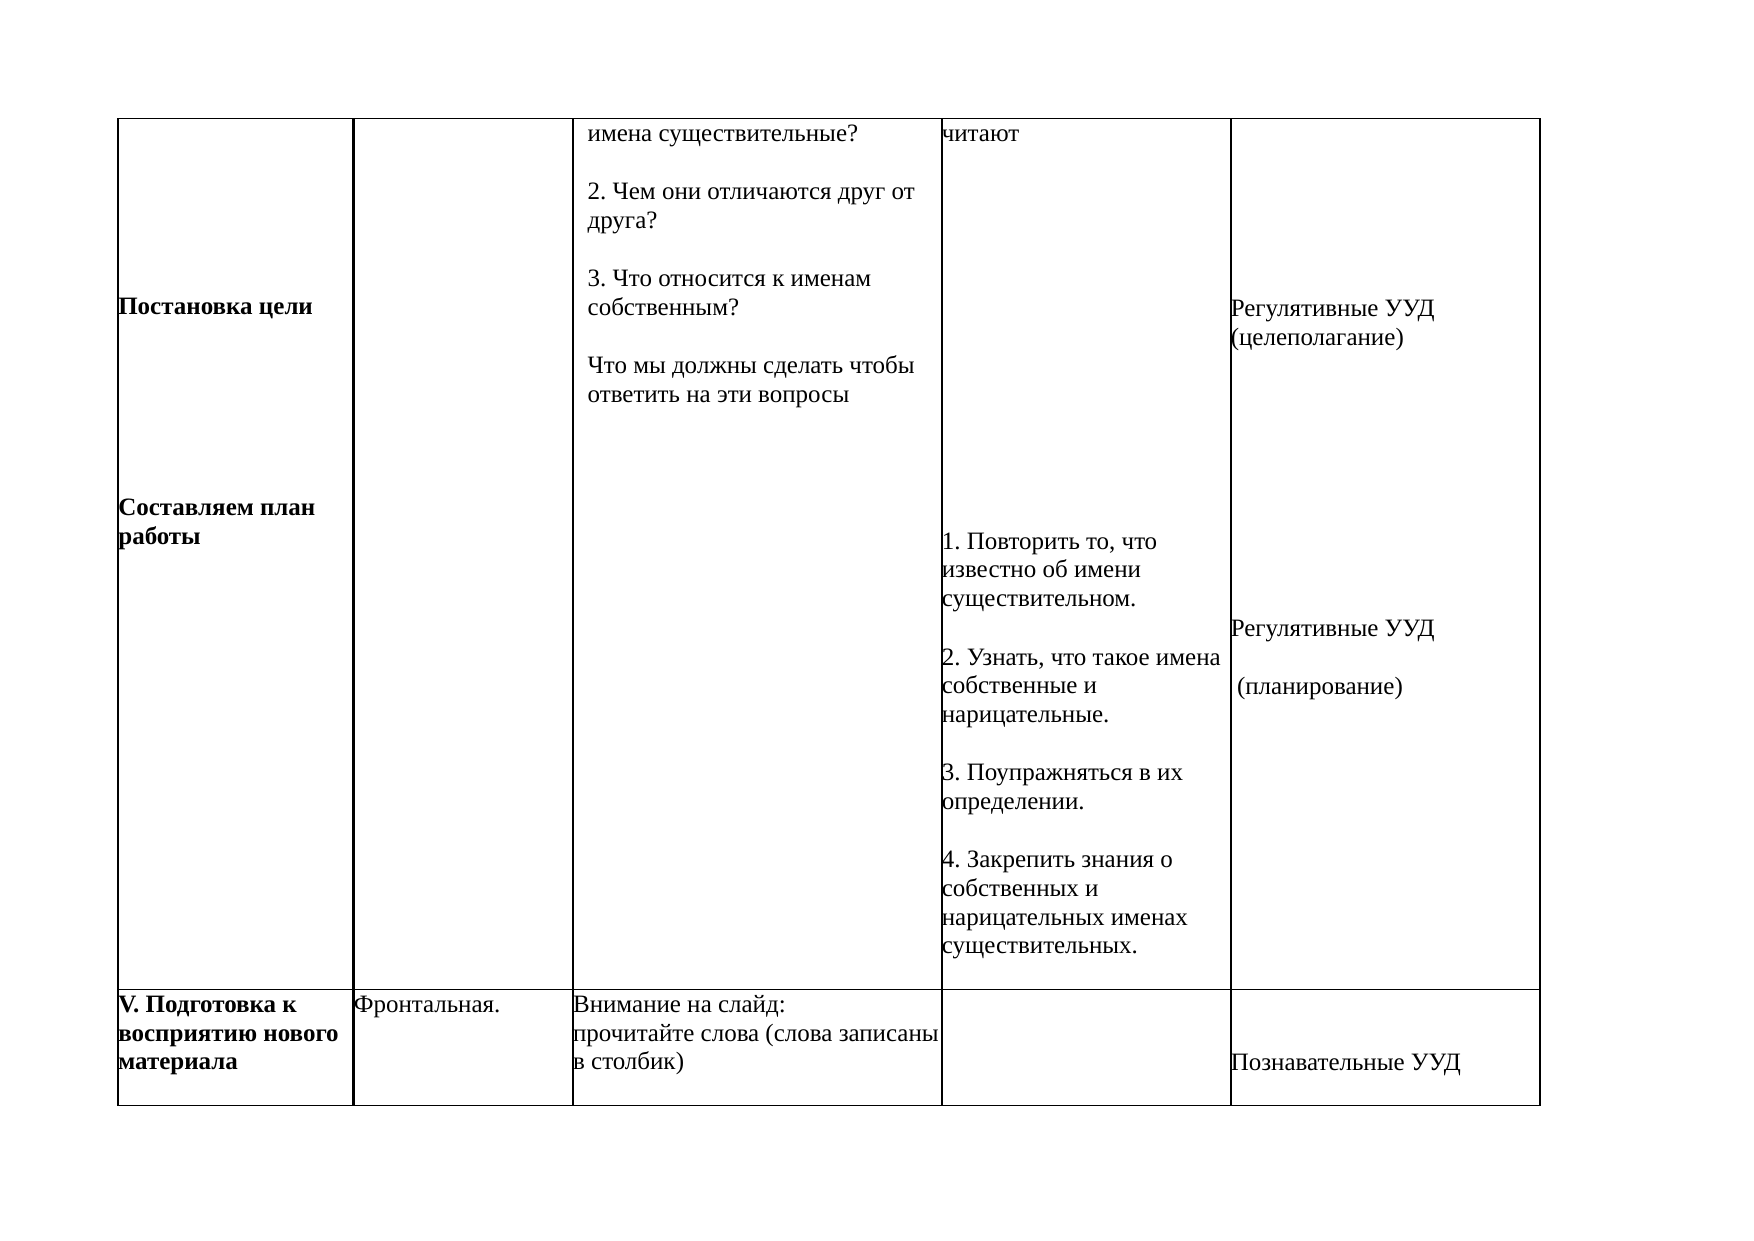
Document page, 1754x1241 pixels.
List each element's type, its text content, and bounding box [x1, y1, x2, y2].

table_cell Фронтальная. [355, 990, 572, 1105]
table_cell имена существительные? 2. Чем они отличаются друг от друга? 3. Что относится к именам собственным? Что мы должны сделать чтобы ответить на эти вопросы [574, 119, 941, 989]
table_cell [1541, 118, 1548, 989]
table_cell читают 1. Повторить то, что известно об имени существительном. 2. Узнать, что такое имена собственные и нарицательные. 3. Поупражняться в их определении. 4. Закрепить знания о собственных и нарицательных именах существительных. [943, 119, 1230, 989]
table_cell V. Подготовка к восприятию нового материала [119, 990, 352, 1105]
table_cell Постановка цели Составляем план работы [119, 119, 352, 989]
table_cell [943, 990, 1230, 1105]
table_cell Внимание на слайд: прочитайте слова (слова записаны в столбик) [574, 990, 941, 1105]
table_cell [1541, 989, 1548, 1105]
table_cell Регулятивные УУД (целеполагание) Регулятивные УУД (планирование) [1232, 119, 1539, 989]
table_cell Познавательные УУД [1232, 990, 1539, 1105]
table_cell Фронтальная [355, 119, 572, 989]
